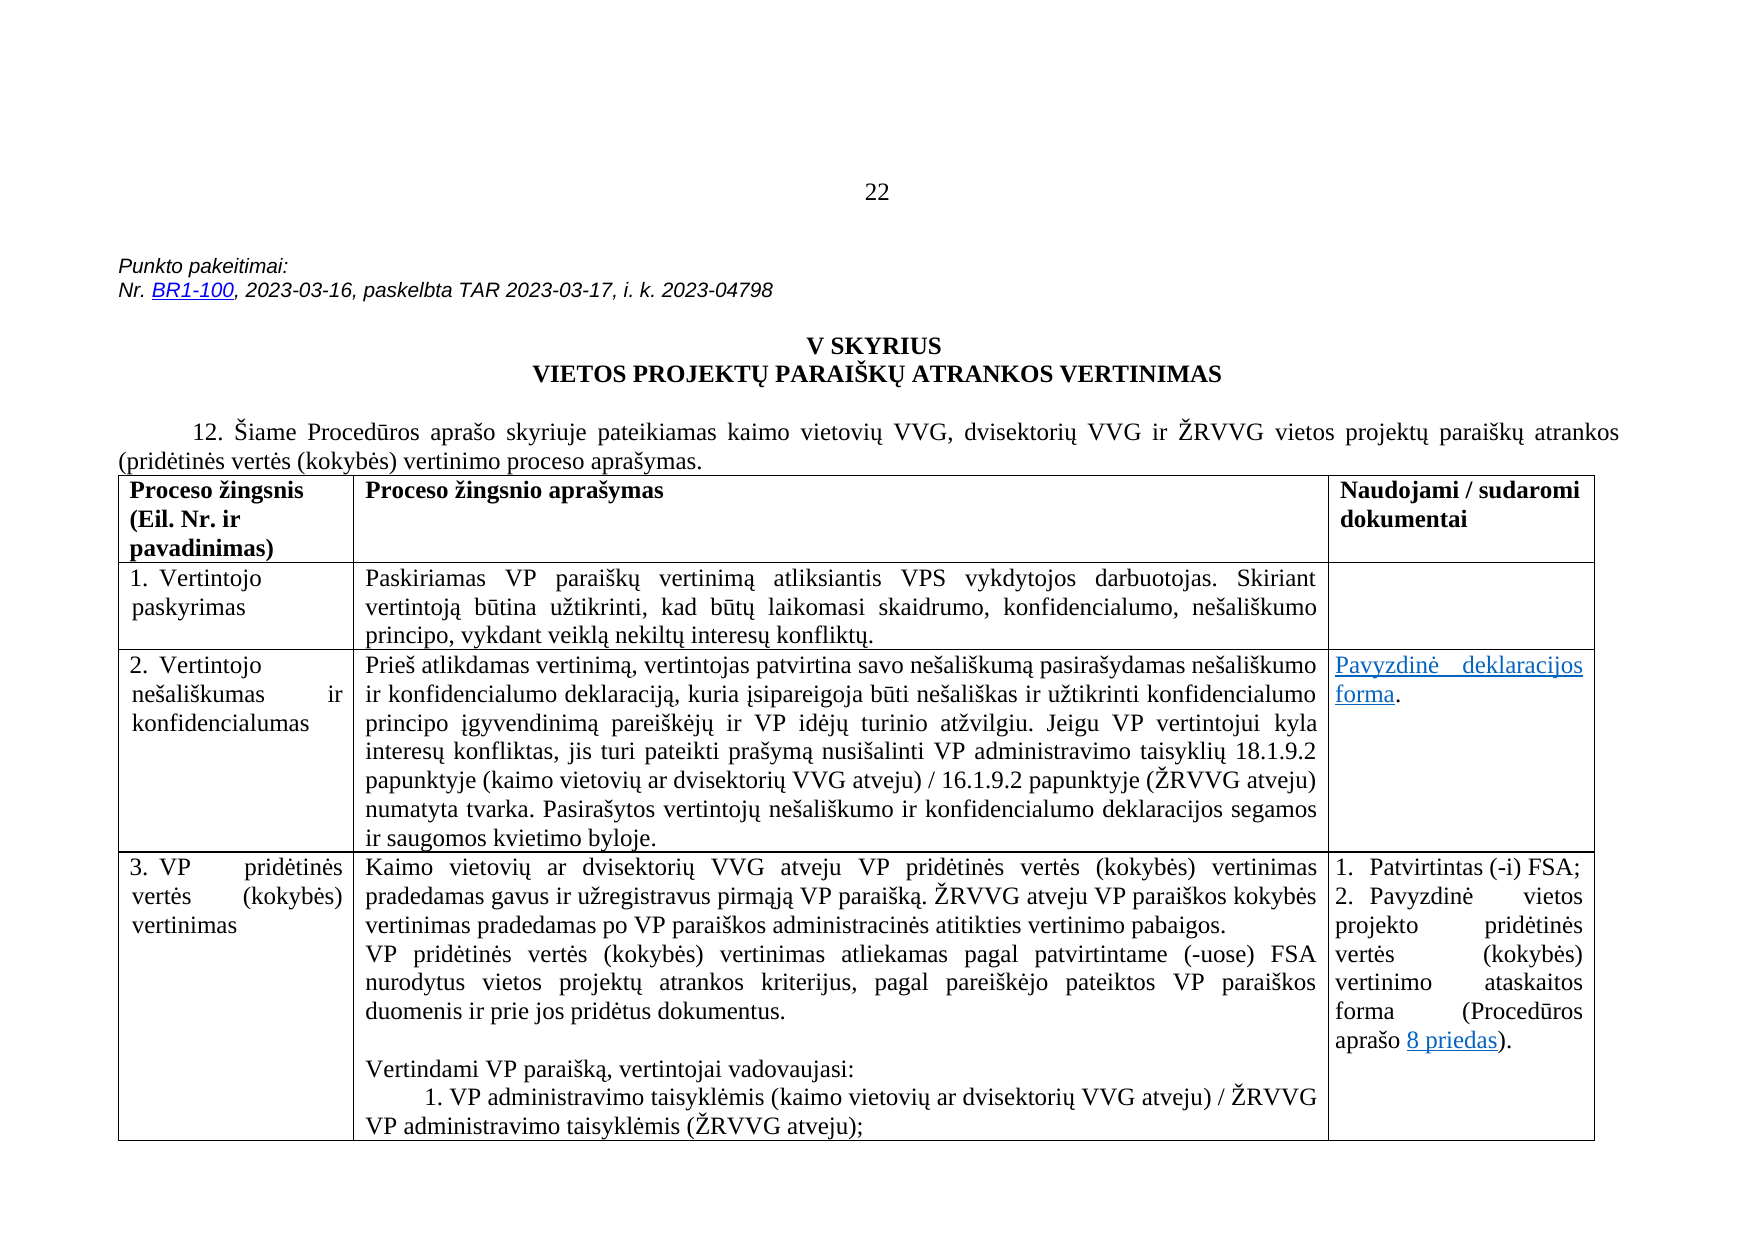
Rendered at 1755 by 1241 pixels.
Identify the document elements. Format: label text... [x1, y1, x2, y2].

table_cell [1329, 563, 1594, 649]
table_cell Paskiriamas VP paraiškų vertinimą atliksiantis VPS vykdytojos darbuotojas. Skiriant vertintoją būtina užtikrinti, kad būtų laikomasi skaidrumo, konfidencialumo, nešališkumo principo, vykdant veiklą nekiltų interesų konfliktų. [354, 563, 1328, 649]
table_cell Kaimo vietovių ar dvisektorių VVG atveju VP pridėtinės vertės (kokybės) vertinimas pradedamas gavus ir užregistravus pirmąją VP paraišką. ŽRVVG atveju VP paraiškos kokybės vertinimas pradedamas po VP paraiškos administracinės atitikties vertinimo pabaigos. VP pridėtinės vertės (kokybės) vertinimas atliekamas pagal patvirtintame (-uose) FSA nurodytus vietos projektų atrankos kriterijus, pagal pareiškėjo pateiktos VP paraiškos duomenis ir prie jos pridėtus dokumentus. Vertindami VP paraišką, vertintojai vadovaujasi: 1. VP administravimo taisyklėmis (kaimo vietovių ar dvisektorių VVG atveju) / ŽRVVG VP administravimo taisyklėmis (ŽRVVG atveju); [354, 853, 1328, 1140]
text V SKYRIUS [118, 331, 1636, 359]
table_header Proceso žingsnis (Eil. Nr. ir pavadinimas) [119, 476, 353, 562]
text Nr. BR1-100, 2023-03-16, paskelbta TAR 2023-03-17, i. k. 2023-04798 [118, 278, 1636, 302]
table_cell 3. VP pridėtinės vertės (kokybės) vertinimas [119, 853, 353, 1140]
text Punkto pakeitimai: [118, 254, 1636, 278]
table_cell 2. Vertintojo nešališkumas ir konfidencialumas [119, 650, 353, 851]
text 12. Šiame Procedūros aprašo skyriuje pateikiamas kaimo vietovių VVG, dvisektorių VVG ir ŽRVVG vietos projektų paraiškų atrankos (pridėtinės vertės (kokybės) vertinimo proceso aprašymas. [118, 417, 1621, 474]
table_cell 1. Vertintojo paskyrimas [119, 563, 353, 649]
text VIETOS PROJEKTŲ PARAIŠKŲ ATRANKOS VERTINIMAS [118, 359, 1636, 388]
table_header Naudojami / sudaromi dokumentai [1329, 476, 1594, 562]
table_cell Pavyzdinė deklaracijos forma. [1329, 650, 1594, 851]
table_cell 1. Patvirtintas (-i) FSA; 2. Pavyzdinė vietos projekto pridėtinės vertės (kokybės) vertinimo ataskaitos forma (Procedūros aprašo 8 priedas). [1329, 853, 1594, 1140]
table_header Proceso žingsnio aprašymas [354, 476, 1328, 562]
table_cell Prieš atlikdamas vertinimą, vertintojas patvirtina savo nešališkumą pasirašydamas nešališkumo ir konfidencialumo deklaraciją, kuria įsipareigoja būti nešališkas ir užtikrinti konfidencialumo principo įgyvendinimą pareiškėjų ir VP idėjų turinio atžvilgiu. Jeigu VP vertintojui kyla interesų konfliktas, jis turi pateikti prašymą nusišalinti VP administravimo taisyklių 18.1.9.2 papunktyje (kaimo vietovių ar dvisektorių VVG atveju) / 16.1.9.2 papunktyje (ŽRVVG atveju) numatyta tvarka. Pasirašytos vertintojų nešališkumo ir konfidencialumo deklaracijos segamos ir saugomos kvietimo byloje. [354, 650, 1328, 851]
